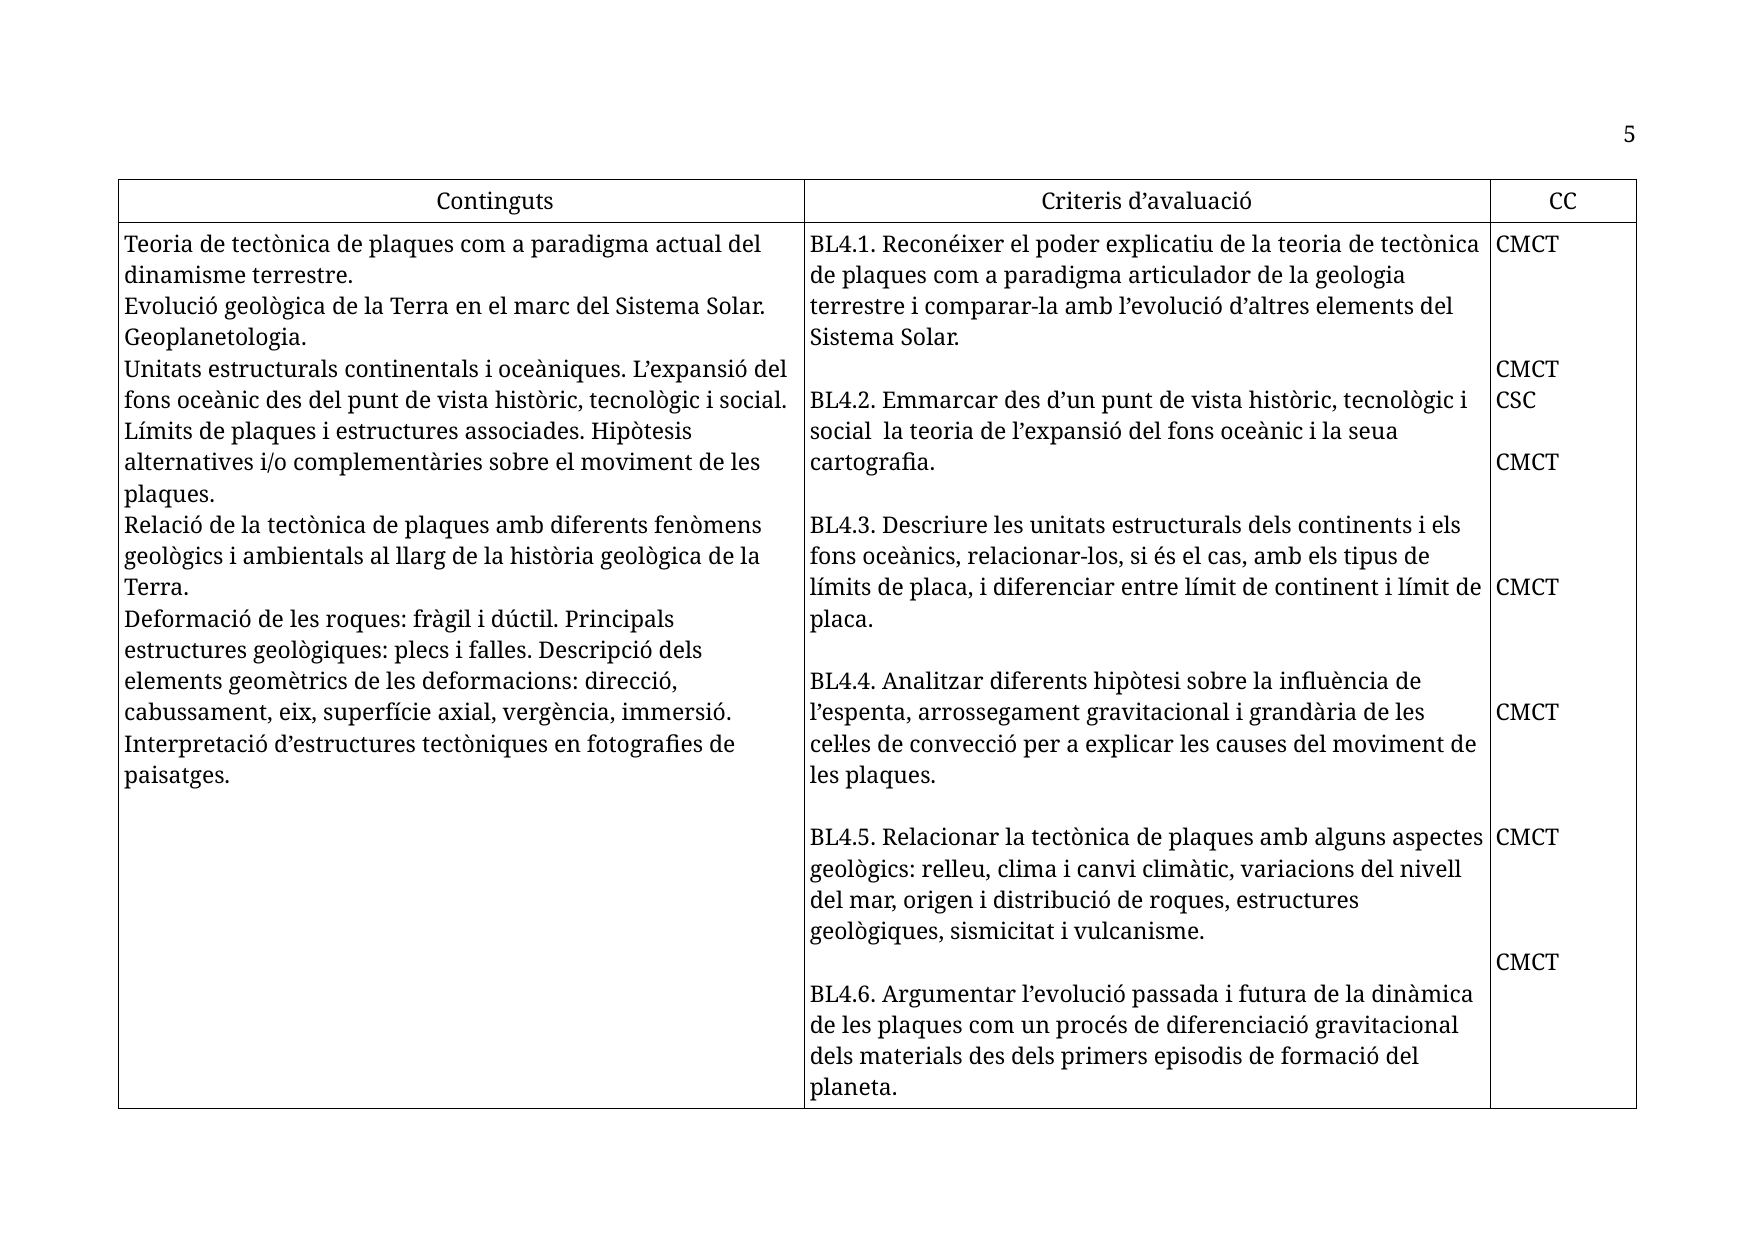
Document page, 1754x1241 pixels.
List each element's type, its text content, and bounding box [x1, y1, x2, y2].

table_cell BL4.1. Reconéixer el poder explicatiu de la teoria de tectònica de plaques com a paradigma articulador de la geologia terrestre i comparar-la amb l’evolució d’altres elements del Sistema Solar. BL4.2. Emmarcar des d’un punt de vista històric, tecnològic i social la teoria de l’expansió del fons oceànic i la seua cartografia. BL4.3. Descriure les unitats estructurals dels continents i els fons oceànics, relacionar-los, si és el cas, amb els tipus de límits de placa, i diferenciar entre límit de continent i límit de placa. BL4.4. Analitzar diferents hipòtesi sobre la influència de l’espenta, arrossegament gravitacional i grandària de les cel·les de convecció per a explicar les causes del moviment de les plaques. BL4.5. Relacionar la tectònica de plaques amb alguns aspectes geològics: relleu, clima i canvi climàtic, variacions del nivell del mar, origen i distribució de roques, estructures geològiques, sismicitat i vulcanisme. BL4.6. Argumentar l’evolució passada i futura de la dinàmica de les plaques com un procés de diferenciació gravitacional dels materials des dels primers episodis de formació del planeta. [805, 223, 1490, 1108]
table_cell Criteris d’avaluació [805, 180, 1490, 222]
table_cell CMCT CMCT CSC CMCT CMCT CMCT CMCT CMCT [1491, 223, 1636, 1108]
table_cell CC [1491, 180, 1636, 222]
table_cell Continguts [119, 180, 804, 222]
table_cell Teoria de tectònica de plaques com a paradigma actual del dinamisme terrestre. Evolució geològica de la Terra en el marc del Sistema Solar. Geoplanetologia. Unitats estructurals continentals i oceàniques. L’expansió del fons oceànic des del punt de vista històric, tecnològic i social. Límits de plaques i estructures associades. Hipòtesis alternatives i/o complementàries sobre el moviment de les plaques. Relació de la tectònica de plaques amb diferents fenòmens geològics i ambientals al llarg de la història geològica de la Terra. Deformació de les roques: fràgil i dúctil. Principals estructures geològiques: plecs i falles. Descripció dels elements geomètrics de les deformacions: direcció, cabussament, eix, superfície axial, vergència, immersió. Interpretació d’estructures tectòniques en fotografies de paisatges. [119, 223, 804, 1108]
